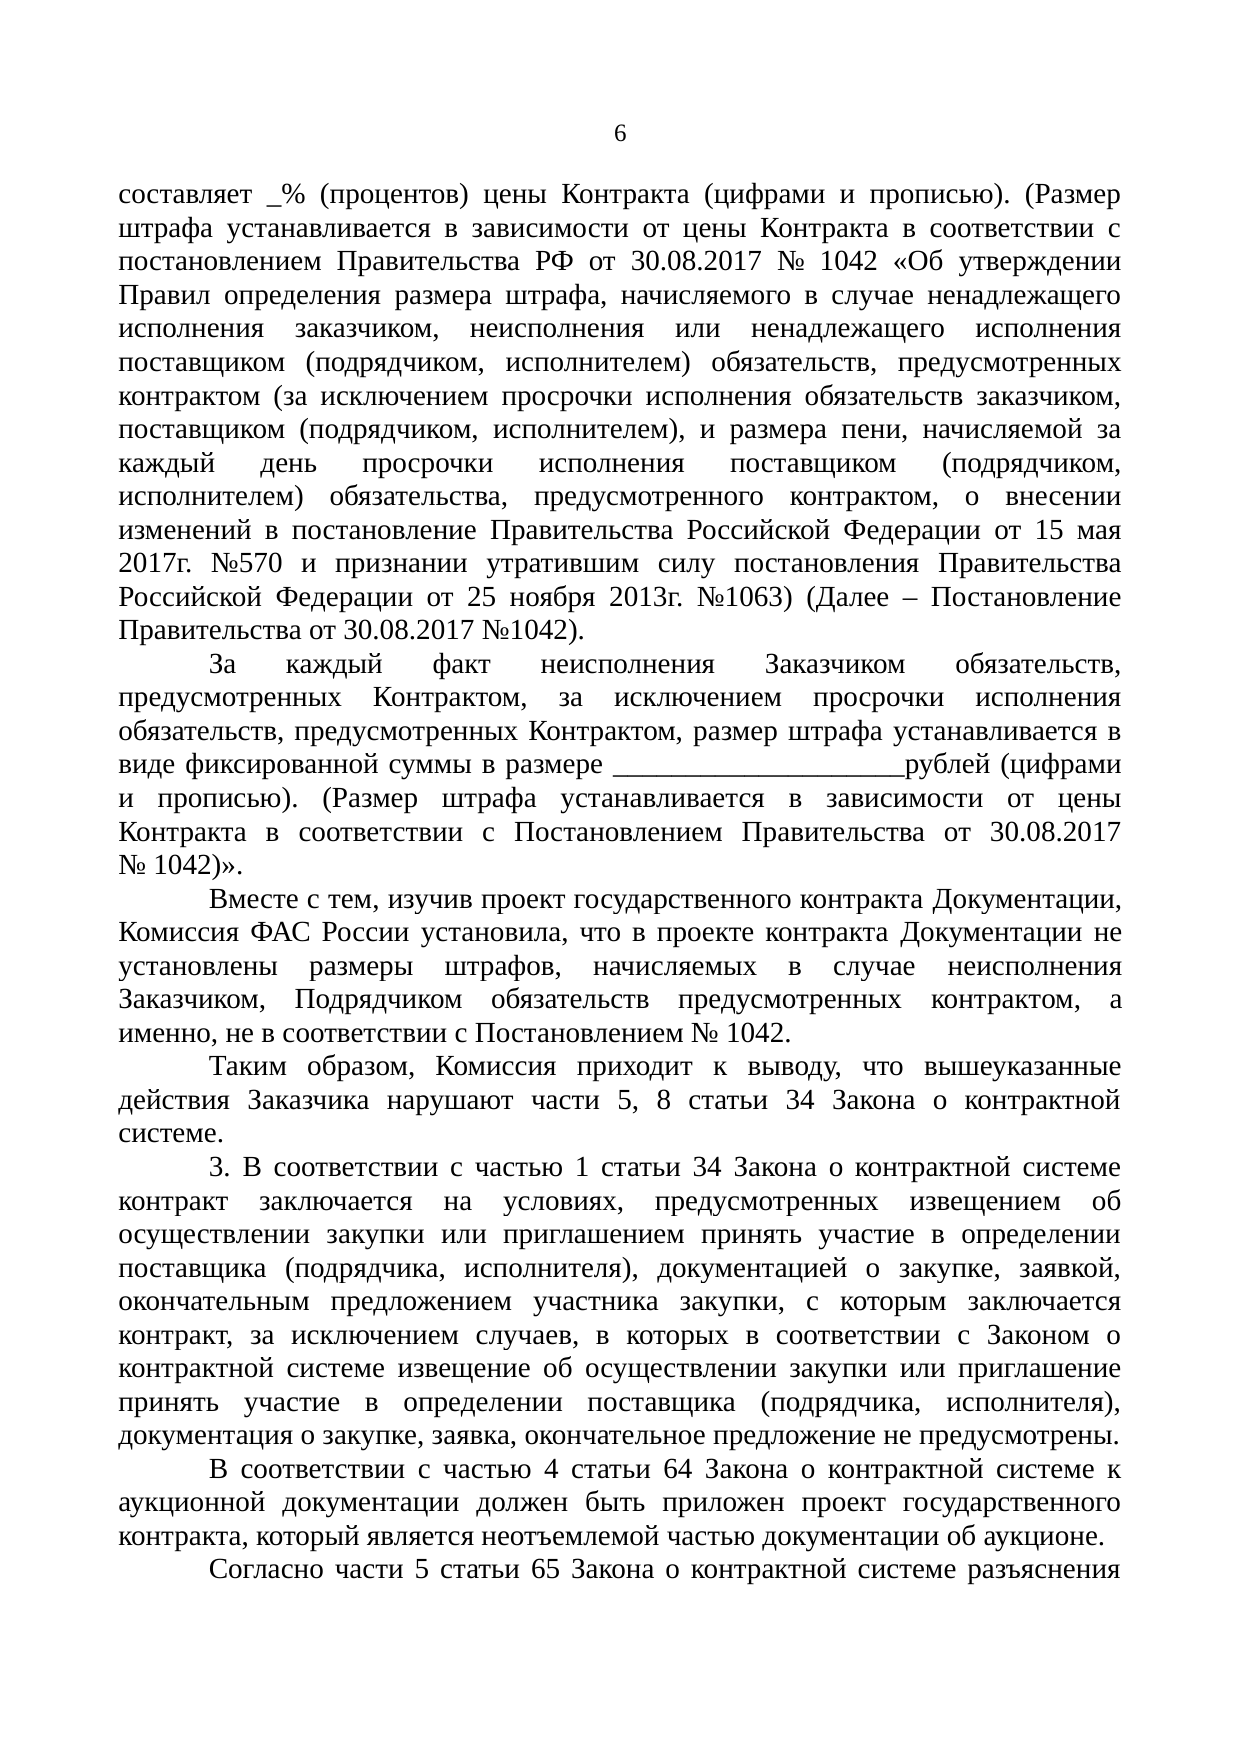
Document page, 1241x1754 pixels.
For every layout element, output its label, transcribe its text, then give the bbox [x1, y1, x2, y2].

text Согласно части 5 статьи 65 Закона о контрактной системе разъяснения [118, 1552, 1122, 1585]
text Таким образом, Комиссия приходит к выводу, что вышеуказанные действия Заказчика нарушают части 5, 8 статьи 34 Закона о контрактной системе. [118, 1048, 1122, 1149]
text В соответствии с частью 4 статьи 64 Закона о контрактной системе к аукционной документации должен быть приложен проект государственного контракта, который является неотъемлемой частью документации об аукционе. [118, 1451, 1122, 1552]
text За каждый факт неисполнения Заказчиком обязательств, предусмотренных Контрактом, за исключением просрочки исполнения обязательств, предусмотренных Контрактом, размер штрафа устанавливается в виде фиксированной суммы в размере ____________________рублей (цифрами и прописью). (Размер штрафа устанавливается в зависимости от цены Контракта в соответствии с Постановлением Правительства от 30.08.2017 № 1042)». [118, 646, 1122, 881]
text составляет _% (процентов) цены Контракта (цифрами и прописью). (Размер штрафа устанавливается в зависимости от цены Контракта в соответствии с постановлением Правительства РФ от 30.08.2017 № 1042 «Об утверждении Правил определения размера штрафа, начисляемого в случае ненадлежащего исполнения заказчиком, неисполнения или ненадлежащего исполнения поставщиком (подрядчиком, исполнителем) обязательств, предусмотренных контрактом (за исключением просрочки исполнения обязательств заказчиком, поставщиком (подрядчиком, исполнителем), и размера пени, начисляемой за каждый день просрочки исполнения поставщиком (подрядчиком, исполнителем) обязательства, предусмотренного контрактом, о внесении изменений в постановление Правительства Российской Федерации от 15 мая 2017г. №570 и признании утратившим силу постановления Правительства Российской Федерации от 25 ноября 2013г. №1063) (Далее – Постановление Правительства от 30.08.2017 №1042). [118, 176, 1122, 646]
text 3. В соответствии с частью 1 статьи 34 Закона о контрактной системе контракт заключается на условиях, предусмотренных извещением об осуществлении закупки или приглашением принять участие в определении поставщика (подрядчика, исполнителя), документацией о закупке, заявкой, окончательным предложением участника закупки, с которым заключается контракт, за исключением случаев, в которых в соответствии с Законом о контрактной системе извещение об осуществлении закупки или приглашение принять участие в определении поставщика (подрядчика, исполнителя), документация о закупке, заявка, окончательное предложение не предусмотрены. [118, 1149, 1122, 1451]
text Вместе с тем, изучив проект государственного контракта Документации, Комиссия ФАС России установила, что в проекте контракта Документации не установлены размеры штрафов, начисляемых в случае неисполнения Заказчиком, Подрядчиком обязательств предусмотренных контрактом, а именно, не в соответствии с Постановлением № 1042. [118, 881, 1122, 1048]
